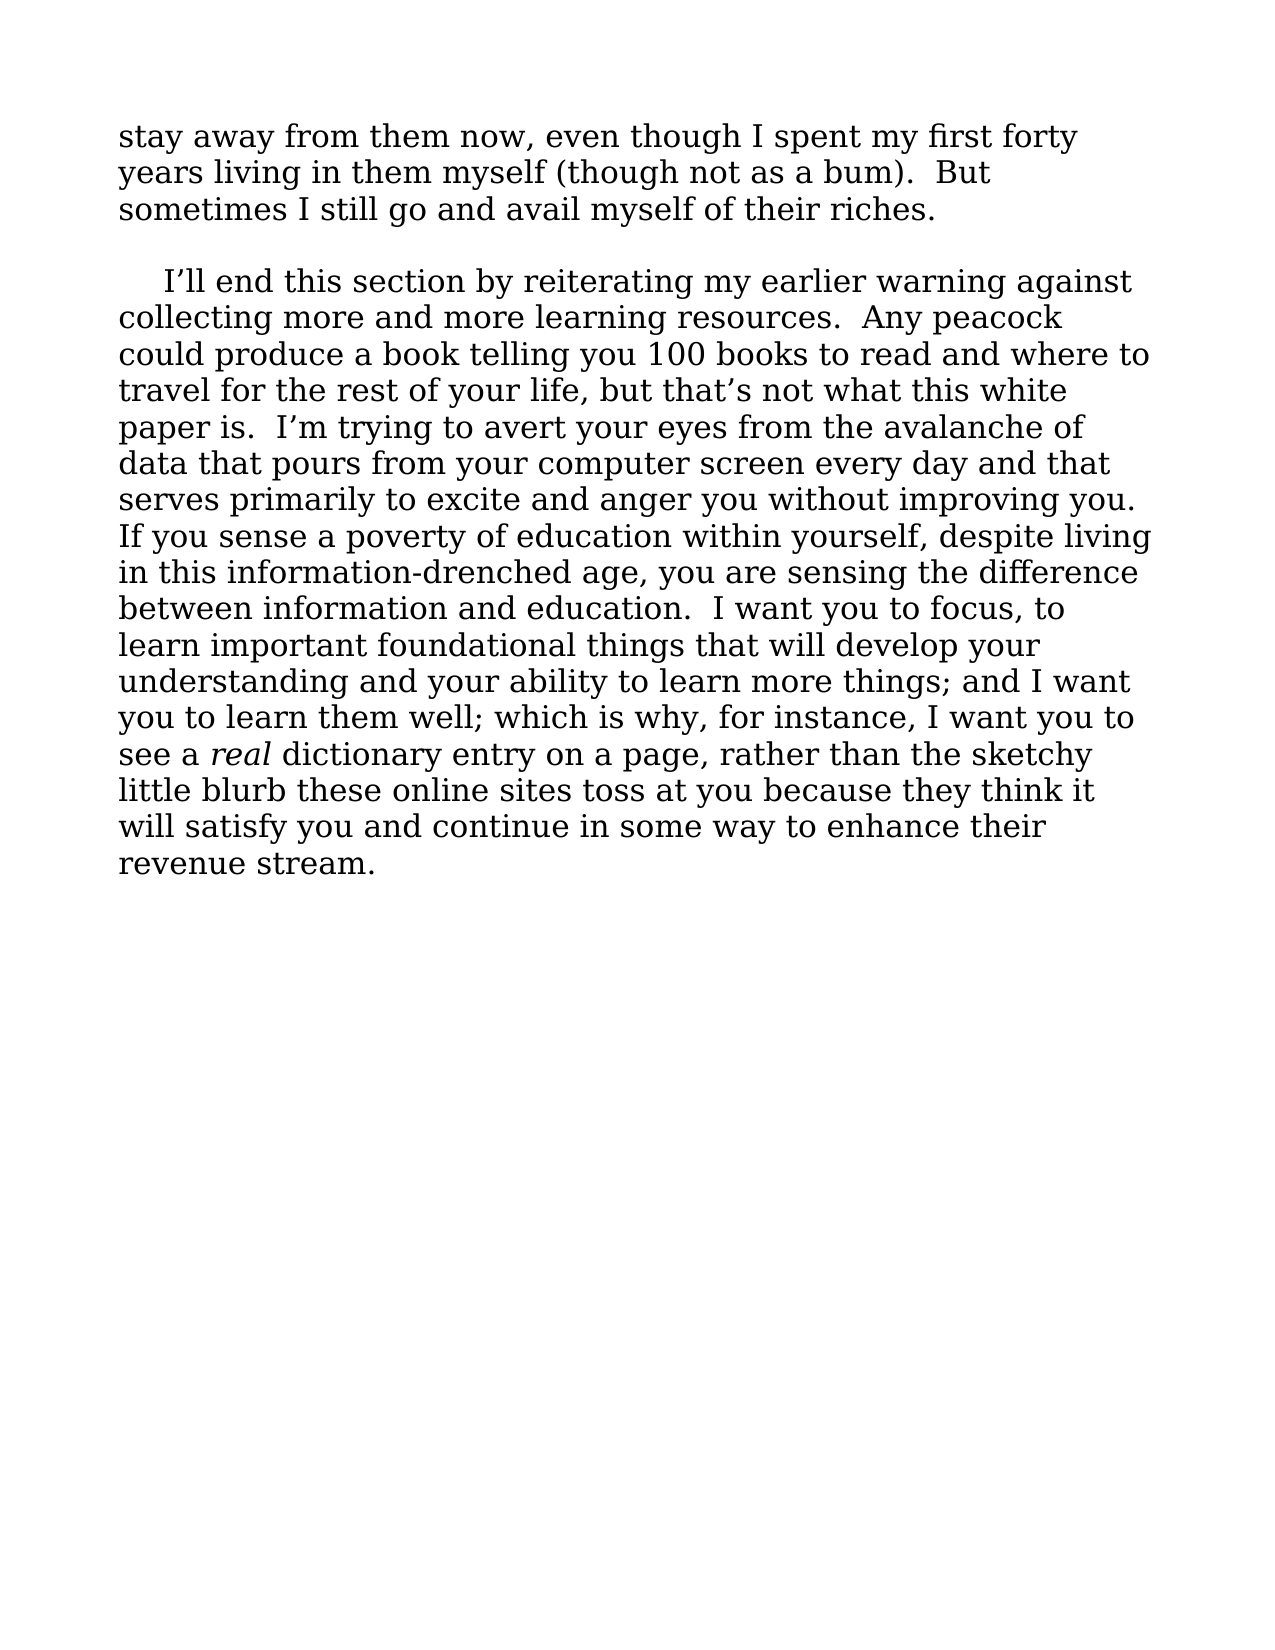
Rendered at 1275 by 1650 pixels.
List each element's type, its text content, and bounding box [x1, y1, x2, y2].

text I’ll end this section by reiterating my earlier warning against collecting more and more learning resources. Any peacock could produce a book telling you 100 books to read and where to travel for the rest of your life, but that’s not what this white paper is. I’m trying to avert your eyes from the avalanche of data that pours from your computer screen every day and that serves primarily to excite and anger you without improving you. If you sense a poverty of education within yourself, despite living in this information-drenched age, you are sensing the difference between information and education. I want you to focus, to learn important foundational things that will develop your understanding and your ability to learn more things; and I want you to learn them well; which is why, for instance, I want you to see a real dictionary entry on a page, rather than the sketchy little blurb these online sites toss at you because they think it will satisfy you and continue in some way to enhance their revenue stream. [118, 263, 1157, 882]
text stay away from them now, even though I spent my first forty years living in them myself (though not as a bum). But sometimes I still go and avail myself of their riches. [118, 118, 1157, 227]
